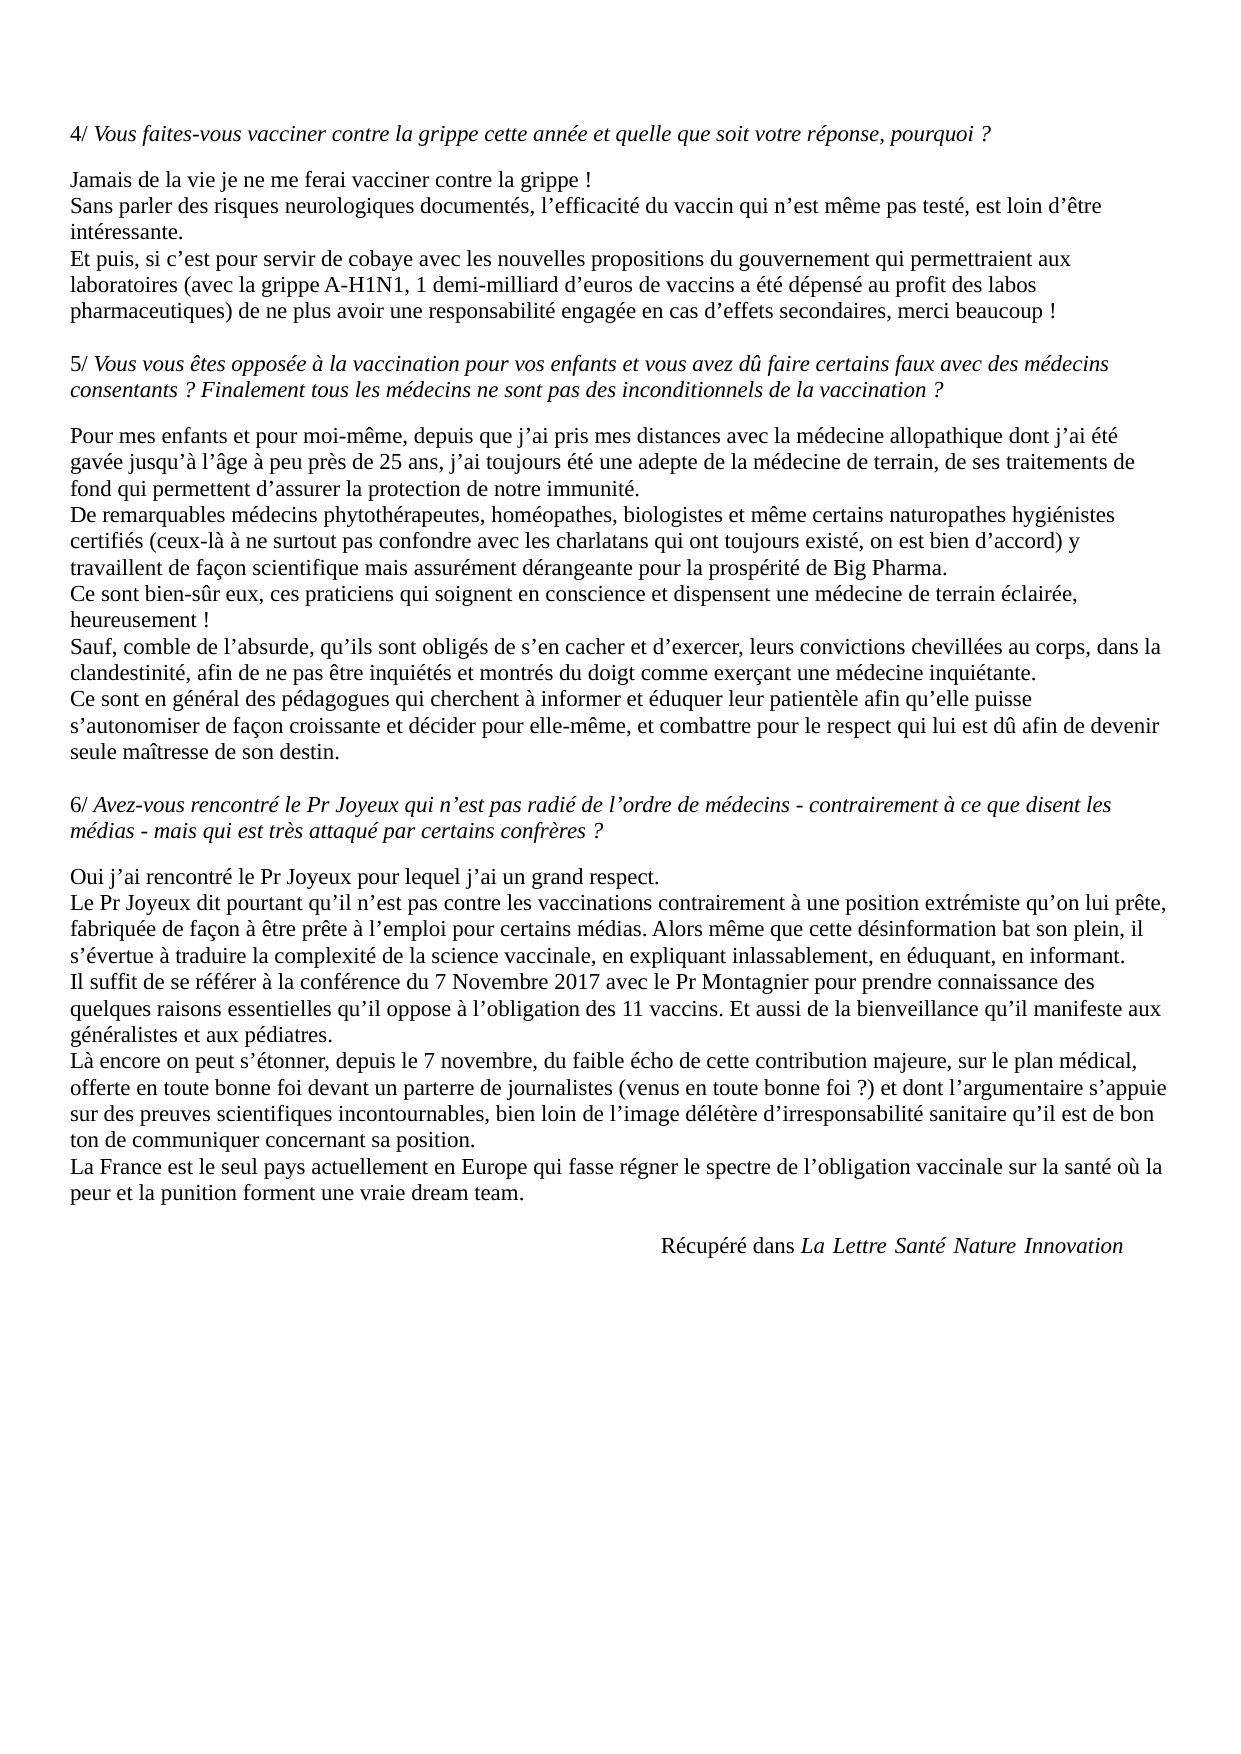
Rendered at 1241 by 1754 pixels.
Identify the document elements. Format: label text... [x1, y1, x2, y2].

text Récupéré dans La Lettre Santé Nature Innovation [70, 1232, 1168, 1258]
text Oui j’ai rencontré le Pr Joyeux pour lequel j’ai un grand respect. Le Pr Joyeux dit pourtant qu’il n’est pas contre les vaccinations contrairement à une position extrémiste qu’on lui prête, fabriquée de façon à être prête à l’emploi pour certains médias. Alors même que cette désinformation bat son plein, il s’évertue à traduire la complexité de la science vaccinale, en expliquant inlassablement, en éduquant, en informant. Il suffit de se référer à la conférence du 7 Novembre 2017 avec le Pr Montagnier pour prendre connaissance des quelques raisons essentielles qu’il oppose à l’obligation des 11 vaccins. Et aussi de la bienveillance qu’il manifeste aux généralistes et aux pédiatres. Là encore on peut s’étonner, depuis le 7 novembre, du faible écho de cette contribution majeure, sur le plan médical, offerte en toute bonne foi devant un parterre de journalistes (venus en toute bonne foi ?) et dont l’argumentaire s’appuie sur des preuves scientifiques incontournables, bien loin de l’image délétère d’irresponsabilité sanitaire qu’il est de bon ton de communiquer concernant sa position. La France est le seul pays actuellement en Europe qui fasse régner le spectre de l’obligation vaccinale sur la santé où la peur et la punition forment une vraie dream team. [70, 863, 1168, 1205]
text 4/ Vous faites-vous vacciner contre la grippe cette année et quelle que soit votre réponse, pourquoi ? [70, 120, 1168, 146]
text Pour mes enfants et pour moi-même, depuis que j’ai pris mes distances avec la médecine allopathique dont j’ai été gavée jusqu’à l’âge à peu près de 25 ans, j’ai toujours été une adepte de la médecine de terrain, de ses traitements de fond qui permettent d’assurer la protection de notre immunité. De remarquables médecins phytothérapeutes, homéopathes, biologistes et même certains naturopathes hygiénistes certifiés (ceux-là à ne surtout pas confondre avec les charlatans qui ont toujours existé, on est bien d’accord) y travaillent de façon scientifique mais assurément dérangeante pour la prospérité de Big Pharma. Ce sont bien-sûr eux, ces praticiens qui soignent en conscience et dispensent une médecine de terrain éclairée, heureusement ! Sauf, comble de l’absurde, qu’ils sont obligés de s’en cacher et d’exercer, leurs convictions chevillées au corps, dans la clandestinité, afin de ne pas être inquiétés et montrés du doigt comme exerçant une médecine inquiétante. Ce sont en général des pédagogues qui cherchent à informer et éduquer leur patientèle afin qu’elle puisse s’autonomiser de façon croissante et décider pour elle-même, et combattre pour le respect qui lui est dû afin de devenir seule maîtresse de son destin. [70, 422, 1168, 764]
text 5/ Vous vous êtes opposée à la vaccination pour vos enfants et vous avez dû faire certains faux avec des médecins consentants ? Finalement tous les médecins ne sont pas des inconditionnels de la vaccination ? [70, 350, 1168, 403]
text Jamais de la vie je ne me ferai vacciner contre la grippe ! Sans parler des risques neurologiques documentés, l’efficacité du vaccin qui n’est même pas testé, est loin d’être intéressante. Et puis, si c’est pour servir de cobaye avec les nouvelles propositions du gouvernement qui permettraient aux laboratoires (avec la grippe A-H1N1, 1 demi-milliard d’euros de vaccins a été dépensé au profit des labos pharmaceutiques) de ne plus avoir une responsabilité engagée en cas d’effets secondaires, merci beaucoup ! [70, 166, 1168, 324]
text 6/ Avez-vous rencontré le Pr Joyeux qui n’est pas radié de l’ordre de médecins - contrairement à ce que disent les médias - mais qui est très attaqué par certains confrères ? [70, 791, 1168, 844]
